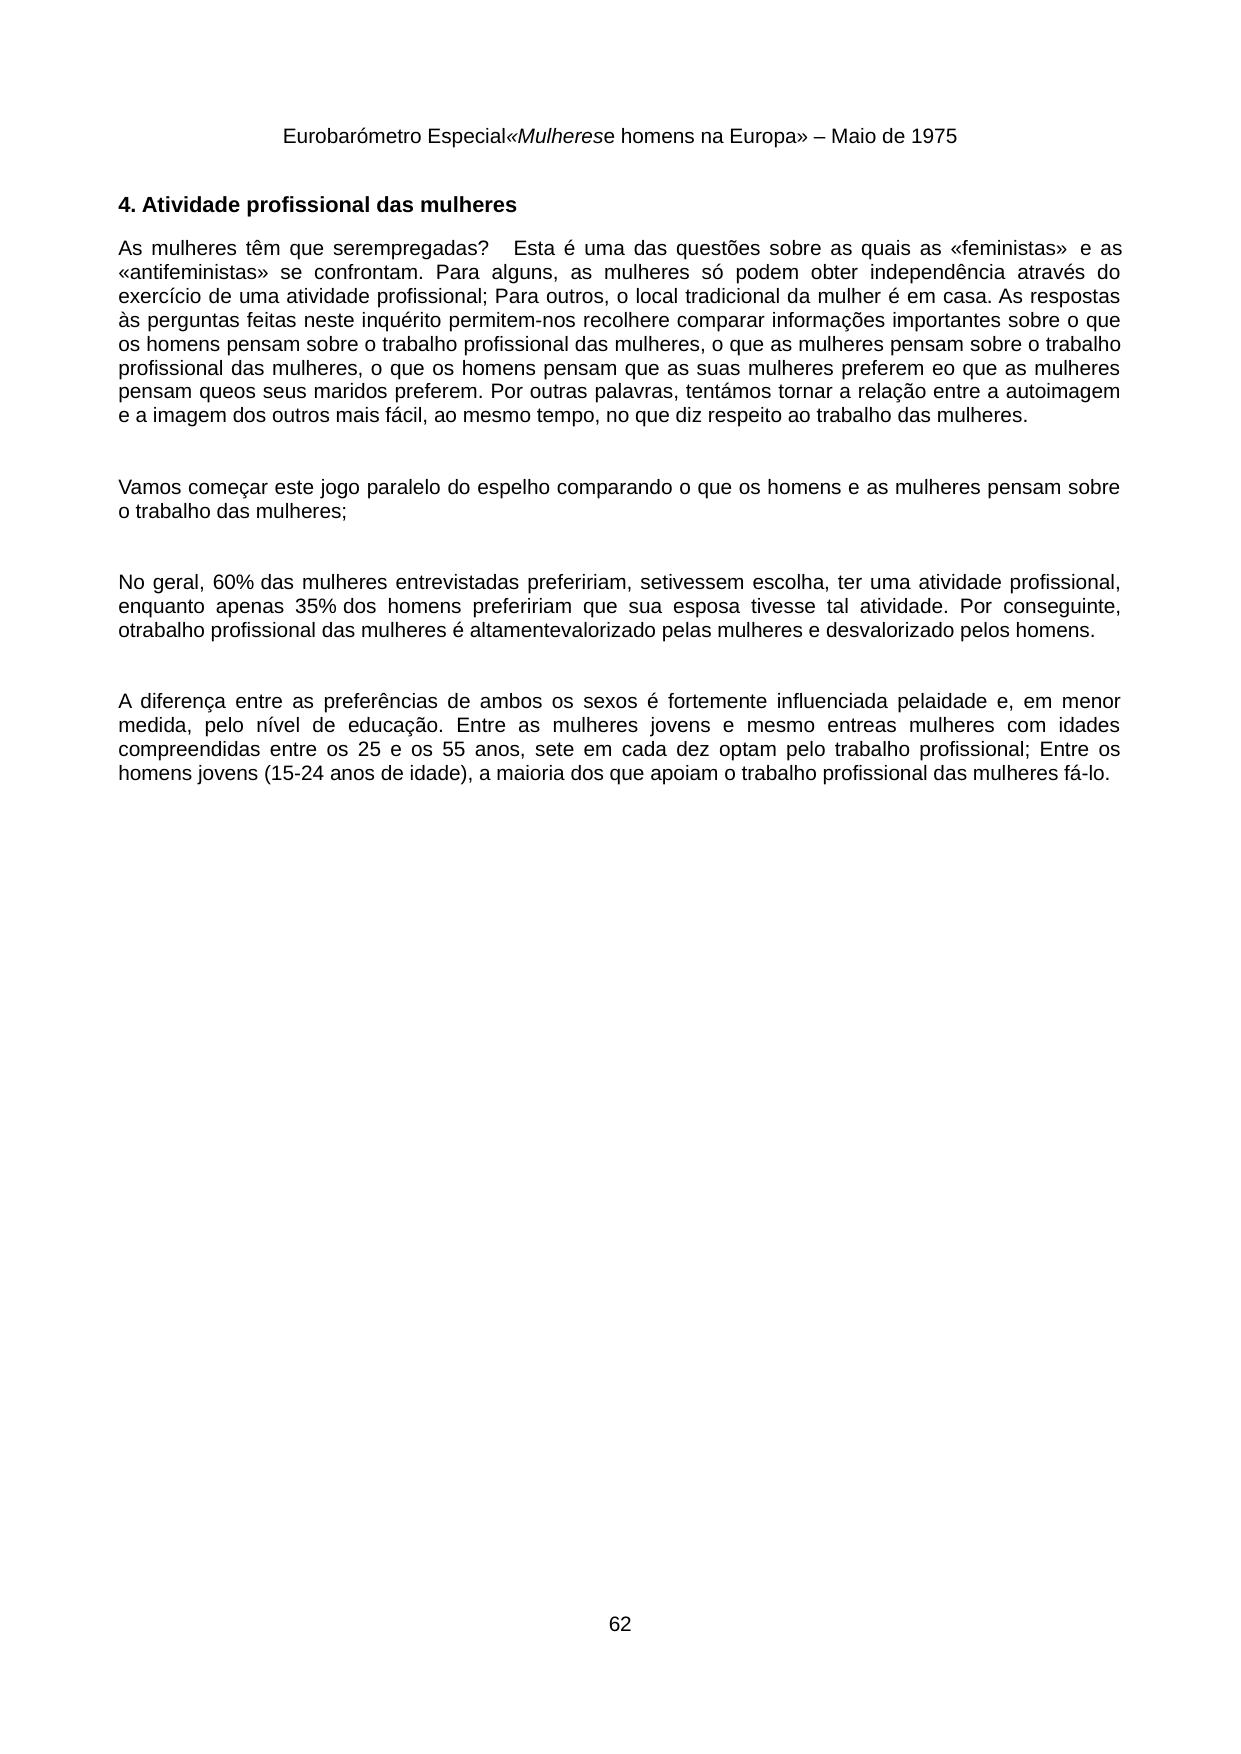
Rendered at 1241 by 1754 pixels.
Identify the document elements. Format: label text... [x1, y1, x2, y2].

text As mulheres têm que serempregadas? Esta é uma das questões sobre as quais as «feministas» e as «antifeministas» se confrontam. Para alguns, as mulheres só podem obter independência através do exercício de uma atividade profissional; Para outros, o local tradicional da mulher é em casa. As respostas às perguntas feitas neste inquérito permitem-nos recolhere comparar informações importantes sobre o que os homens pensam sobre o trabalho profissional das mulheres, o que as mulheres pensam sobre o trabalho profissional das mulheres, o que os homens pensam que as suas mulheres preferem eo que as mulheres pensam queos seus maridos preferem. Por outras palavras, tentámos tornar a relação entre a autoimagem e a imagem dos outros mais fácil, ao mesmo tempo, no que diz respeito ao trabalho das mulheres. [118, 236, 1122, 427]
subtitle 4. Atividade profissional das mulheres [118, 192, 1122, 217]
text A diferença entre as preferências de ambos os sexos é fortemente influenciada pelaidade e, em menor medida, pelo nível de educação. Entre as mulheres jovens e mesmo entreas mulheres com idades compreendidas entre os 25 e os 55 anos, sete em cada dez optam pelo trabalho profissional; Entre os homens jovens (15-24 anos de idade), a maioria dos que apoiam o trabalho profissional das mulheres fá-lo. [118, 689, 1122, 785]
text Vamos começar este jogo paralelo do espelho comparando o que os homens e as mulheres pensam sobre o trabalho das mulheres; [118, 474, 1122, 522]
text No geral, 60% das mulheres entrevistadas prefeririam, setivessem escolha, ter uma atividade profissional, enquanto apenas 35% dos homens prefeririam que sua esposa tivesse tal atividade. Por conseguinte, otrabalho profissional das mulheres é altamentevalorizado pelas mulheres e desvalorizado pelos homens. [118, 570, 1122, 642]
